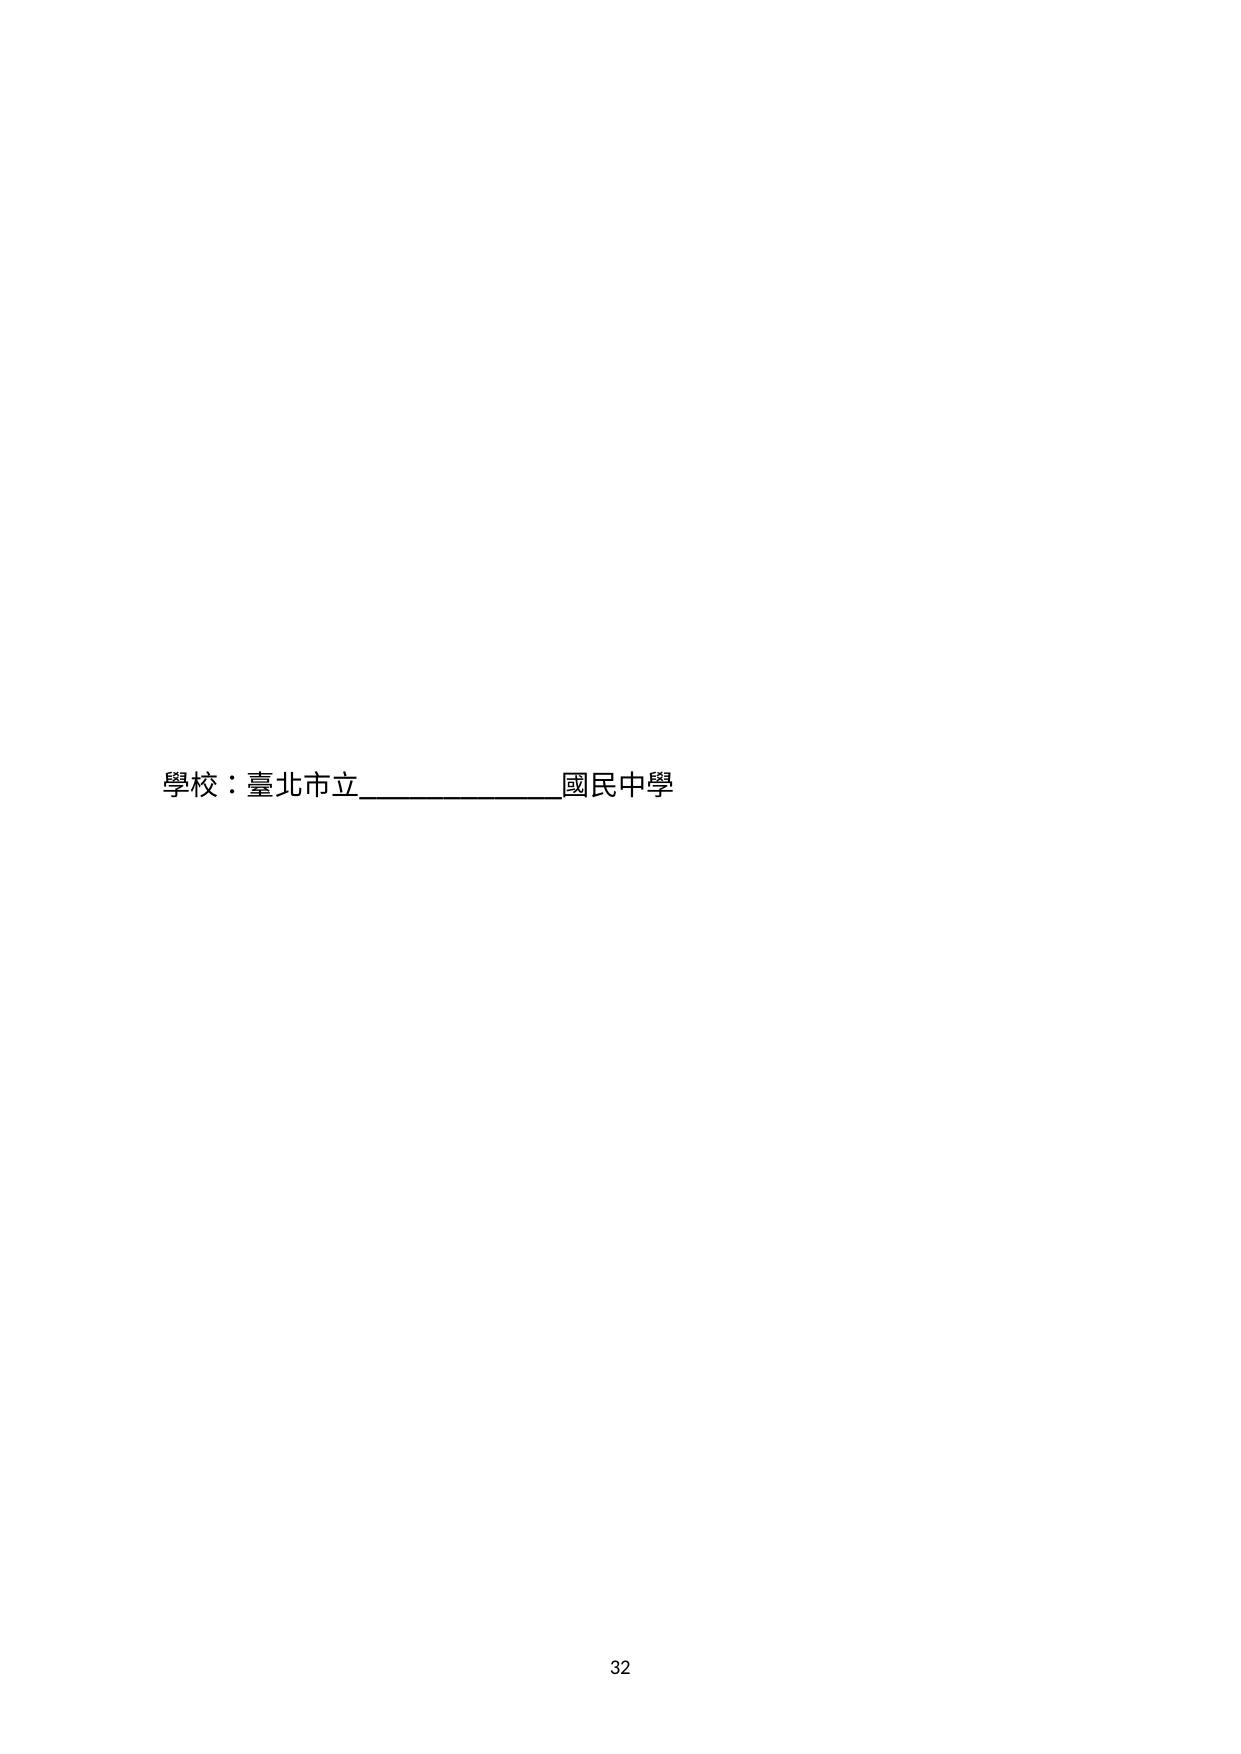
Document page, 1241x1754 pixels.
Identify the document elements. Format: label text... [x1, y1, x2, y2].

text 學校：臺北市立____________國民中學 [89, 742, 1152, 804]
